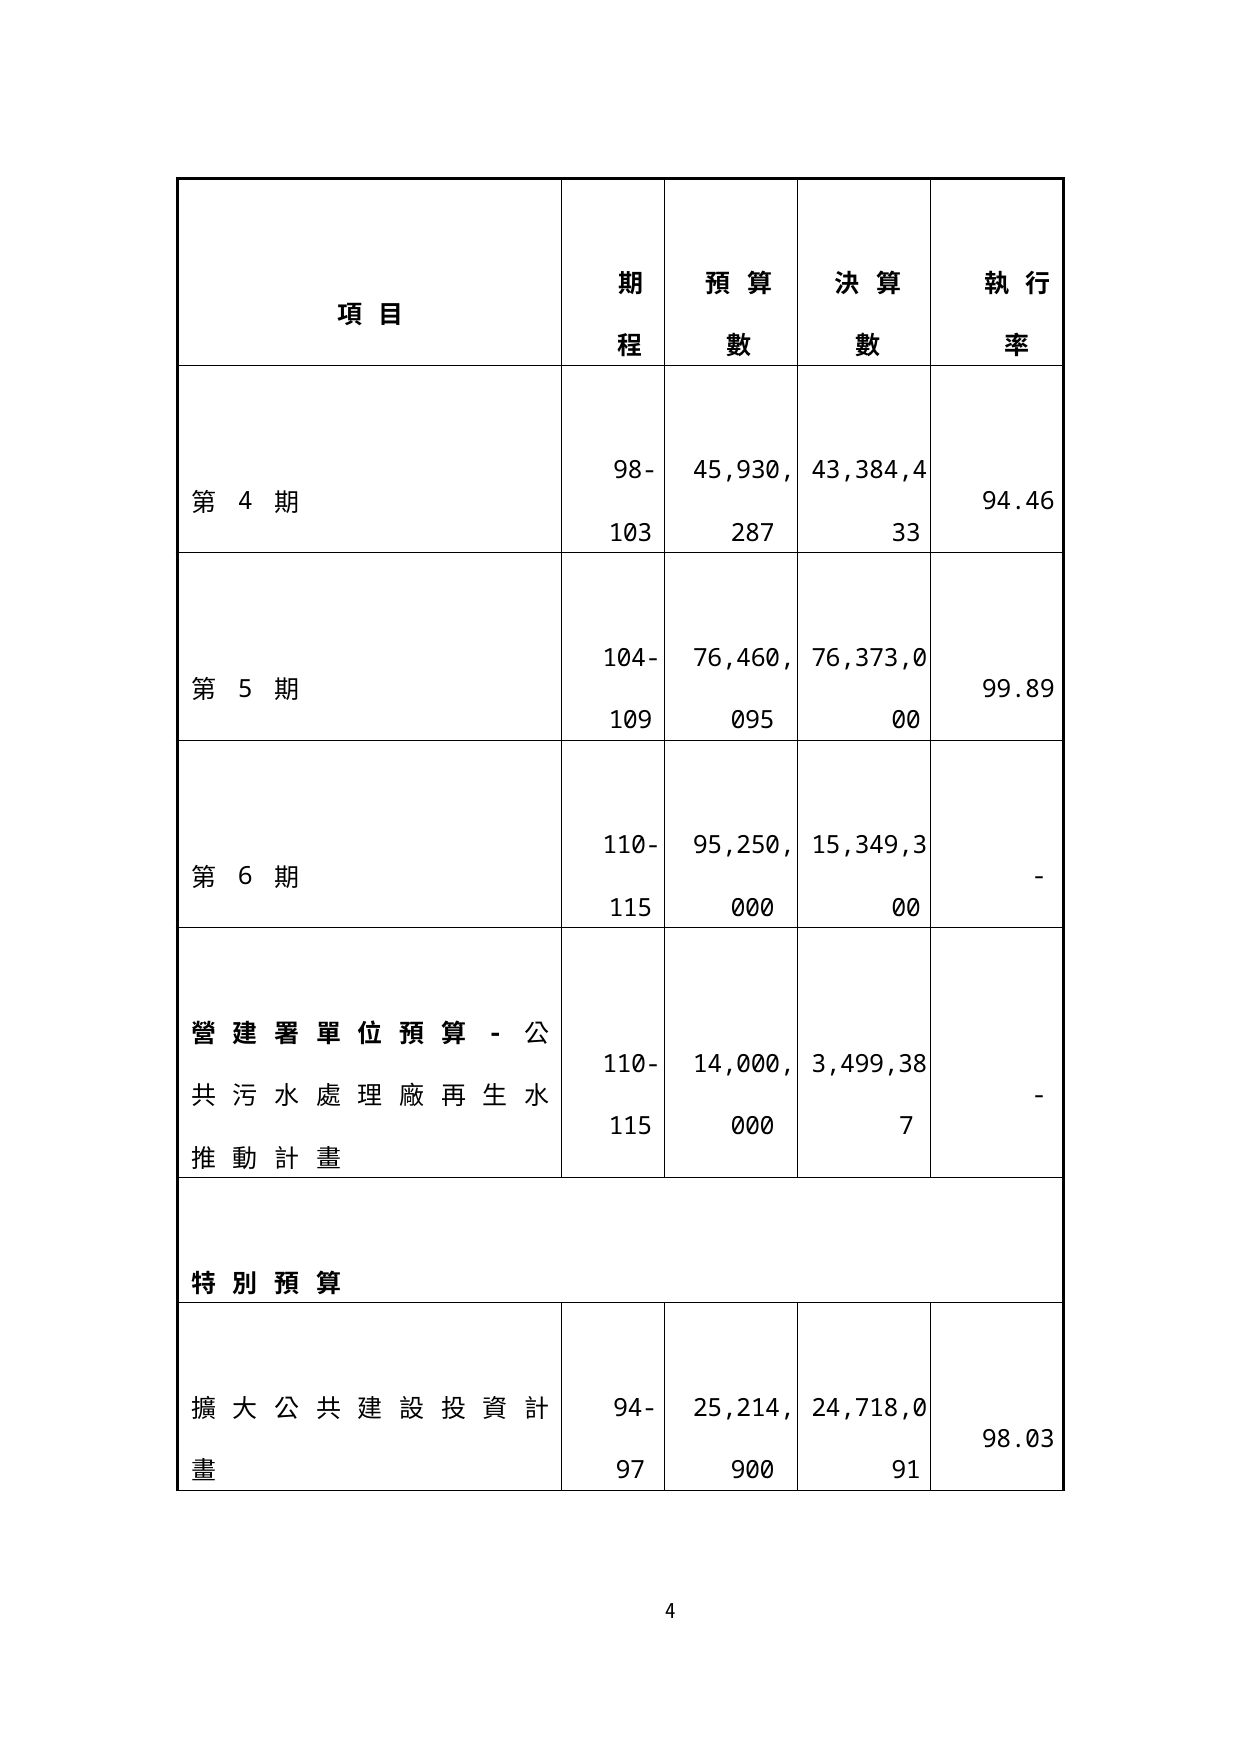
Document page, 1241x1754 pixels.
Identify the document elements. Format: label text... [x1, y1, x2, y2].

table_cell 24,718,091 [798, 1303, 930, 1490]
table_cell 25,214,900 [665, 1303, 797, 1490]
table_cell 第6期 [179, 741, 561, 927]
table_cell 110-115 [562, 741, 664, 927]
table_header 項目 [179, 180, 561, 365]
table_cell 98-103 [562, 366, 664, 552]
table_cell 3,499,387 [798, 928, 930, 1177]
table_cell - [931, 741, 1062, 927]
table_cell 43,384,433 [798, 366, 930, 552]
table_cell 110-115 [562, 928, 664, 1177]
table_header 預算數 [665, 180, 797, 365]
table_cell - [931, 928, 1062, 1177]
table_cell 擴大公共建設投資計畫 [179, 1303, 561, 1490]
table_header 決算數 [798, 180, 930, 365]
table_cell 94-97 [562, 1303, 664, 1490]
table_cell 94.46 [931, 366, 1062, 552]
table_cell 15,349,300 [798, 741, 930, 927]
table_cell 98.03 [931, 1303, 1062, 1490]
table_cell 14,000,000 [665, 928, 797, 1177]
table_header 期程 [562, 180, 664, 365]
table_cell 76,460,095 [665, 553, 797, 740]
table_cell 營建署單位預算-公共污水處理廠再生水推動計畫 [179, 928, 561, 1177]
table_cell 45,930,287 [665, 366, 797, 552]
table_cell 76,373,000 [798, 553, 930, 740]
table_cell 特別預算 [179, 1178, 1062, 1302]
table_header 執行率 [931, 180, 1062, 365]
table_cell 第5期 [179, 553, 561, 740]
table_cell 95,250,000 [665, 741, 797, 927]
table_cell 104-109 [562, 553, 664, 740]
table_cell 第4期 [179, 366, 561, 552]
table_cell 99.89 [931, 553, 1062, 740]
